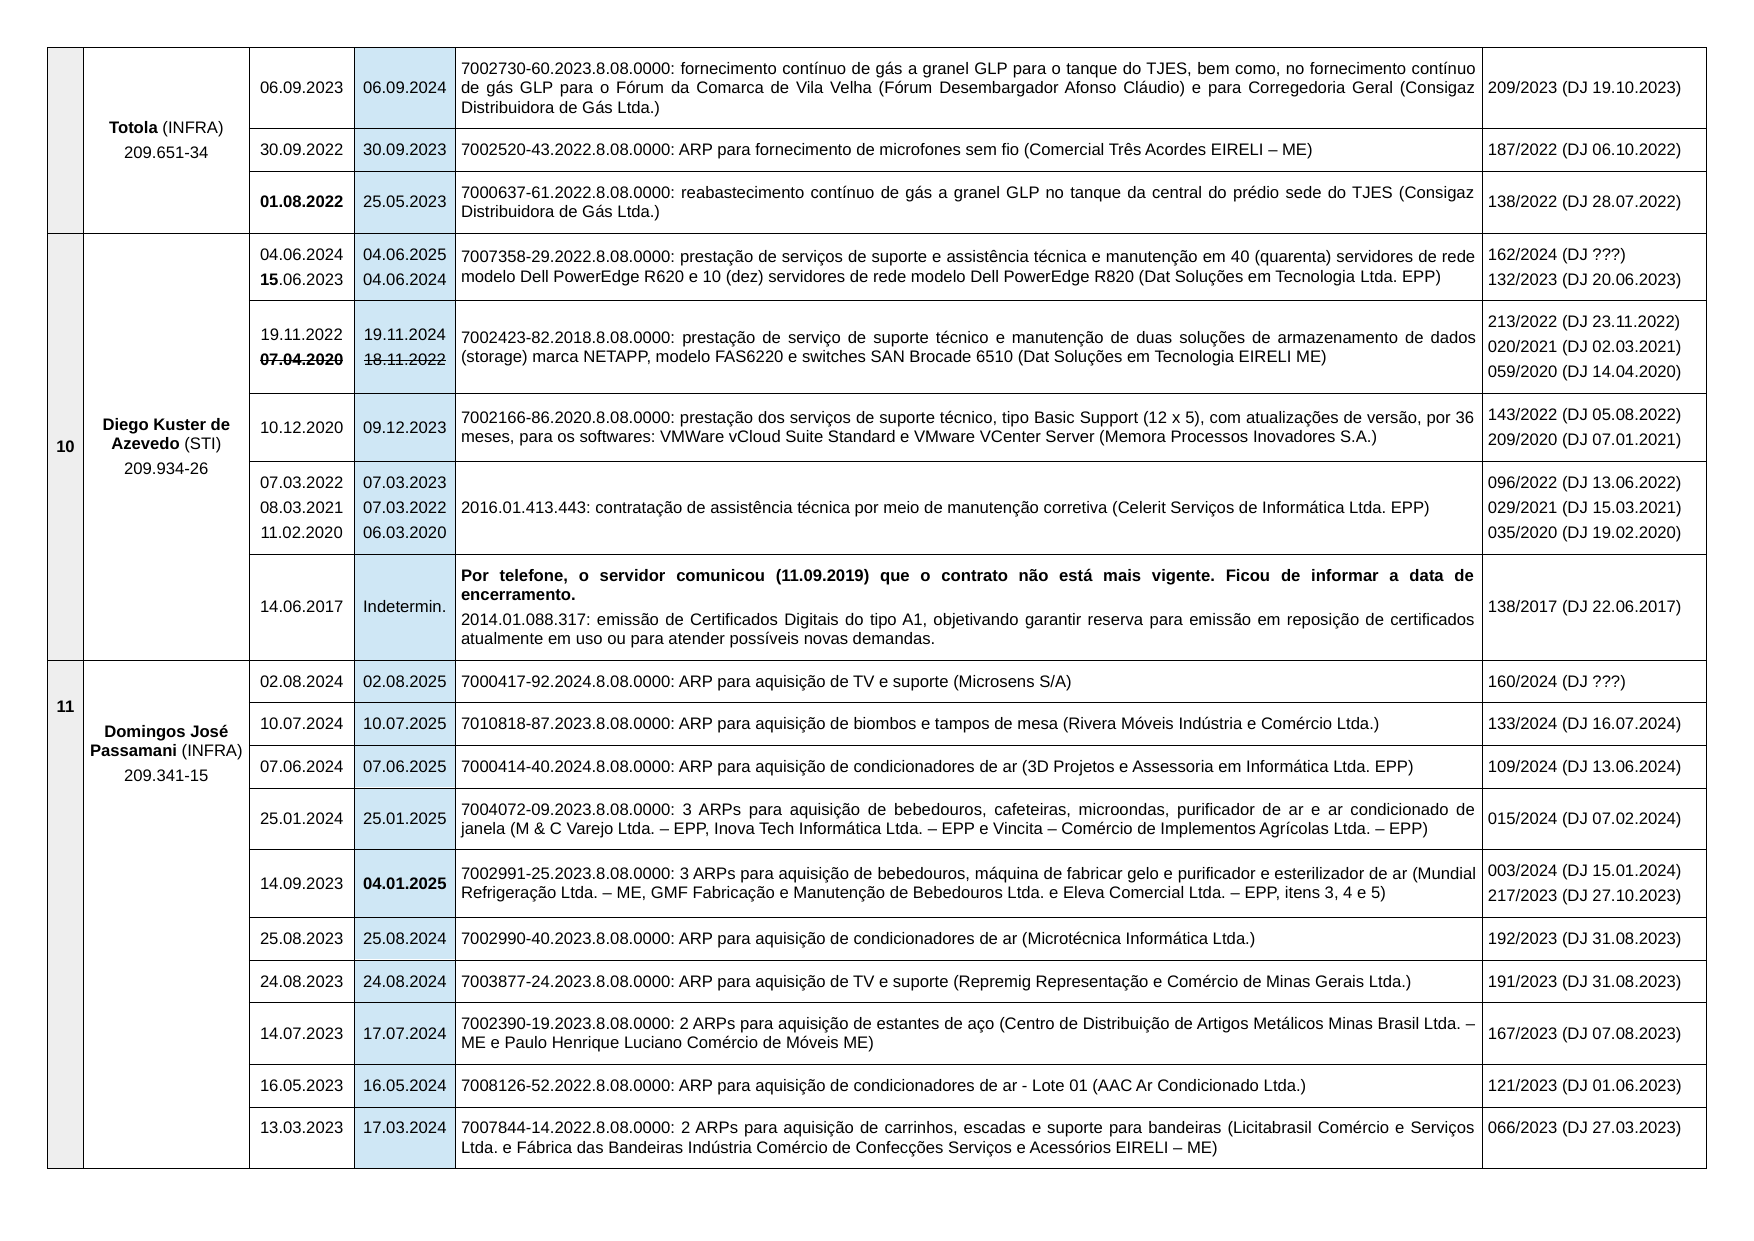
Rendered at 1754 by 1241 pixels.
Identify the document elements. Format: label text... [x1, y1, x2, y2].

table_cell 143/2022 (DJ 05.08.2022) 209/2020 (DJ 07.01.2021) [1483, 394, 1706, 461]
table_cell Totola (INFRA) 209.651-34 [84, 48, 249, 233]
table_cell 133/2024 (DJ 16.07.2024) [1483, 703, 1706, 745]
table_cell 160/2024 (DJ ???) [1483, 661, 1706, 702]
table_cell 30.09.2022 [250, 129, 354, 171]
table_cell 003/2024 (DJ 15.01.2024) 217/2023 (DJ 27.10.2023) [1483, 850, 1706, 917]
table_cell 02.08.2024 [250, 661, 354, 702]
table_cell 2016.01.413.443: contratação de assistência técnica por meio de manutenção corretiva (Celerit Serviços de Informática Ltda. EPP) [456, 462, 1482, 554]
table_cell 7002166-86.2020.8.08.0000: prestação dos serviços de suporte técnico, tipo Basic Support (12 x 5), com atualizações de versão, por 36 meses, para os softwares: VMWare vCloud Suite Standard e VMware VCenter Server (Memora Processos Inovadores S.A.) [456, 394, 1482, 461]
table_cell 10 [48, 234, 83, 660]
table_cell 015/2024 (DJ 07.02.2024) [1483, 789, 1706, 849]
table_cell 17.03.2024 [355, 1108, 455, 1168]
table_cell 7002991-25.2023.8.08.0000: 3 ARPs para aquisição de bebedouros, máquina de fabricar gelo e purificador e esterilizador de ar (Mundial Refrigeração Ltda. – ME, GMF Fabricação e Manutenção de Bebedouros Ltda. e Eleva Comercial Ltda. – EPP, itens 3, 4 e 5) [456, 850, 1482, 917]
table_cell 096/2022 (DJ 13.06.2022) 029/2021 (DJ 15.03.2021) 035/2020 (DJ 19.02.2020) [1483, 462, 1706, 554]
table_cell 11 [48, 661, 83, 1168]
table_cell 14.06.2017 [250, 555, 354, 660]
table_cell 7002423-82.2018.8.08.0000: prestação de serviço de suporte técnico e manutenção de duas soluções de armazenamento de dados (storage) marca NETAPP, modelo FAS6220 e switches SAN Brocade 6510 (Dat Soluções em Tecnologia EIRELI ME) [456, 301, 1482, 393]
table_cell 7004072-09.2023.8.08.0000: 3 ARPs para aquisição de bebedouros, cafeteiras, microondas, purificador de ar e ar condicionado de janela (M & C Varejo Ltda. – EPP, Inova Tech Informática Ltda. – EPP e Vincita – Comércio de Implementos Agrícolas Ltda. – EPP) [456, 789, 1482, 849]
table_cell Diego Kuster de Azevedo (STI) 209.934-26 [84, 234, 249, 660]
table_cell 10.07.2025 [355, 703, 455, 745]
table_cell [48, 48, 83, 233]
table_cell 7002990-40.2023.8.08.0000: ARP para aquisição de condicionadores de ar (Microtécnica Informática Ltda.) [456, 918, 1482, 959]
table_cell 7007358-29.2022.8.08.0000: prestação de serviços de suporte e assistência técnica e manutenção em 40 (quarenta) servidores de rede modelo Dell PowerEdge R620 e 10 (dez) servidores de rede modelo Dell PowerEdge R820 (Dat Soluções em Tecnologia Ltda. EPP) [456, 234, 1482, 300]
table_cell 121/2023 (DJ 01.06.2023) [1483, 1065, 1706, 1107]
table_cell 17.07.2024 [355, 1003, 455, 1064]
table_cell 16.05.2023 [250, 1065, 354, 1107]
table_cell 162/2024 (DJ ???) 132/2023 (DJ 20.06.2023) [1483, 234, 1706, 300]
table_cell 07.03.2022 08.03.2021 11.02.2020 [250, 462, 354, 554]
table_cell 19.11.2024 18.11.2022 [355, 301, 455, 393]
table_cell Domingos José Passamani (INFRA) 209.341-15 [84, 661, 249, 1168]
table_cell 109/2024 (DJ 13.06.2024) [1483, 746, 1706, 787]
table_cell Por telefone, o servidor comunicou (11.09.2019) que o contrato não está mais vigente. Ficou de informar a data de encerramento. 2014.01.088.317: emissão de Certificados Digitais do tipo A1, objetivando garantir reserva para emissão em reposição de certificados atualmente em uso ou para atender possíveis novas demandas. [456, 555, 1482, 660]
table_cell 16.05.2024 [355, 1065, 455, 1107]
table_cell 24.08.2023 [250, 961, 354, 1002]
table_cell 19.11.2022 07.04.2020 [250, 301, 354, 393]
table_cell 138/2022 (DJ 28.07.2022) [1483, 172, 1706, 233]
table_cell 25.08.2023 [250, 918, 354, 959]
table_cell 7010818-87.2023.8.08.0000: ARP para aquisição de biombos e tampos de mesa (Rivera Móveis Indústria e Comércio Ltda.) [456, 703, 1482, 745]
table_cell 30.09.2023 [355, 129, 455, 171]
table_cell 7002730-60.2023.8.08.0000: fornecimento contínuo de gás a granel GLP para o tanque do TJES, bem como, no fornecimento contínuo de gás GLP para o Fórum da Comarca de Vila Velha (Fórum Desembargador Afonso Cláudio) e para Corregedoria Geral (Consigaz Distribuidora de Gás Ltda.) [456, 48, 1482, 128]
table_cell 187/2022 (DJ 06.10.2022) [1483, 129, 1706, 171]
table_cell 07.06.2024 [250, 746, 354, 787]
table_cell 14.07.2023 [250, 1003, 354, 1064]
table_cell 7000637-61.2022.8.08.0000: reabastecimento contínuo de gás a granel GLP no tanque da central do prédio sede do TJES (Consigaz Distribuidora de Gás Ltda.) [456, 172, 1482, 233]
table_cell 14.09.2023 [250, 850, 354, 917]
table_cell 25.01.2025 [355, 789, 455, 849]
table_cell 25.01.2024 [250, 789, 354, 849]
table_cell 138/2017 (DJ 22.06.2017) [1483, 555, 1706, 660]
table_cell 209/2023 (DJ 19.10.2023) [1483, 48, 1706, 128]
table_cell 7007844-14.2022.8.08.0000: 2 ARPs para aquisição de carrinhos, escadas e suporte para bandeiras (Licitabrasil Comércio e Serviços Ltda. e Fábrica das Bandeiras Indústria Comércio de Confecções Serviços e Acessórios EIRELI – ME) [456, 1108, 1482, 1168]
table_cell 7003877-24.2023.8.08.0000: ARP para aquisição de TV e suporte (Repremig Representação e Comércio de Minas Gerais Ltda.) [456, 961, 1482, 1002]
table_cell 7000417-92.2024.8.08.0000: ARP para aquisição de TV e suporte (Microsens S/A) [456, 661, 1482, 702]
table_cell 7002390-19.2023.8.08.0000: 2 ARPs para aquisição de estantes de aço (Centro de Distribuição de Artigos Metálicos Minas Brasil Ltda. – ME e Paulo Henrique Luciano Comércio de Móveis ME) [456, 1003, 1482, 1064]
table_cell 06.09.2024 [355, 48, 455, 128]
table_cell 192/2023 (DJ 31.08.2023) [1483, 918, 1706, 959]
table_cell 10.12.2020 [250, 394, 354, 461]
table_cell 02.08.2025 [355, 661, 455, 702]
table_cell 07.03.2023 07.03.2022 06.03.2020 [355, 462, 455, 554]
table_cell 213/2022 (DJ 23.11.2022) 020/2021 (DJ 02.03.2021) 059/2020 (DJ 14.04.2020) [1483, 301, 1706, 393]
table_cell 04.06.2025 04.06.2024 [355, 234, 455, 300]
table_cell 01.08.2022 [250, 172, 354, 233]
table_cell 7000414-40.2024.8.08.0000: ARP para aquisição de condicionadores de ar (3D Projetos e Assessoria em Informática Ltda. EPP) [456, 746, 1482, 787]
table_cell 13.03.2023 [250, 1108, 354, 1168]
table_cell Indetermin. [355, 555, 455, 660]
table_cell 066/2023 (DJ 27.03.2023) [1483, 1108, 1706, 1168]
table_cell 04.06.2024 15.06.2023 [250, 234, 354, 300]
table_cell 06.09.2023 [250, 48, 354, 128]
table_cell 25.05.2023 [355, 172, 455, 233]
table_cell 04.01.2025 [355, 850, 455, 917]
table_cell 25.08.2024 [355, 918, 455, 959]
table_cell 7008126-52.2022.8.08.0000: ARP para aquisição de condicionadores de ar - Lote 01 (AAC Ar Condicionado Ltda.) [456, 1065, 1482, 1107]
table_cell 24.08.2024 [355, 961, 455, 1002]
table_cell 167/2023 (DJ 07.08.2023) [1483, 1003, 1706, 1064]
table_cell 09.12.2023 [355, 394, 455, 461]
table_cell 10.07.2024 [250, 703, 354, 745]
table_cell 191/2023 (DJ 31.08.2023) [1483, 961, 1706, 1002]
table_cell 07.06.2025 [355, 746, 455, 787]
table_cell 7002520-43.2022.8.08.0000: ARP para fornecimento de microfones sem fio (Comercial Três Acordes EIRELI – ME) [456, 129, 1482, 171]
